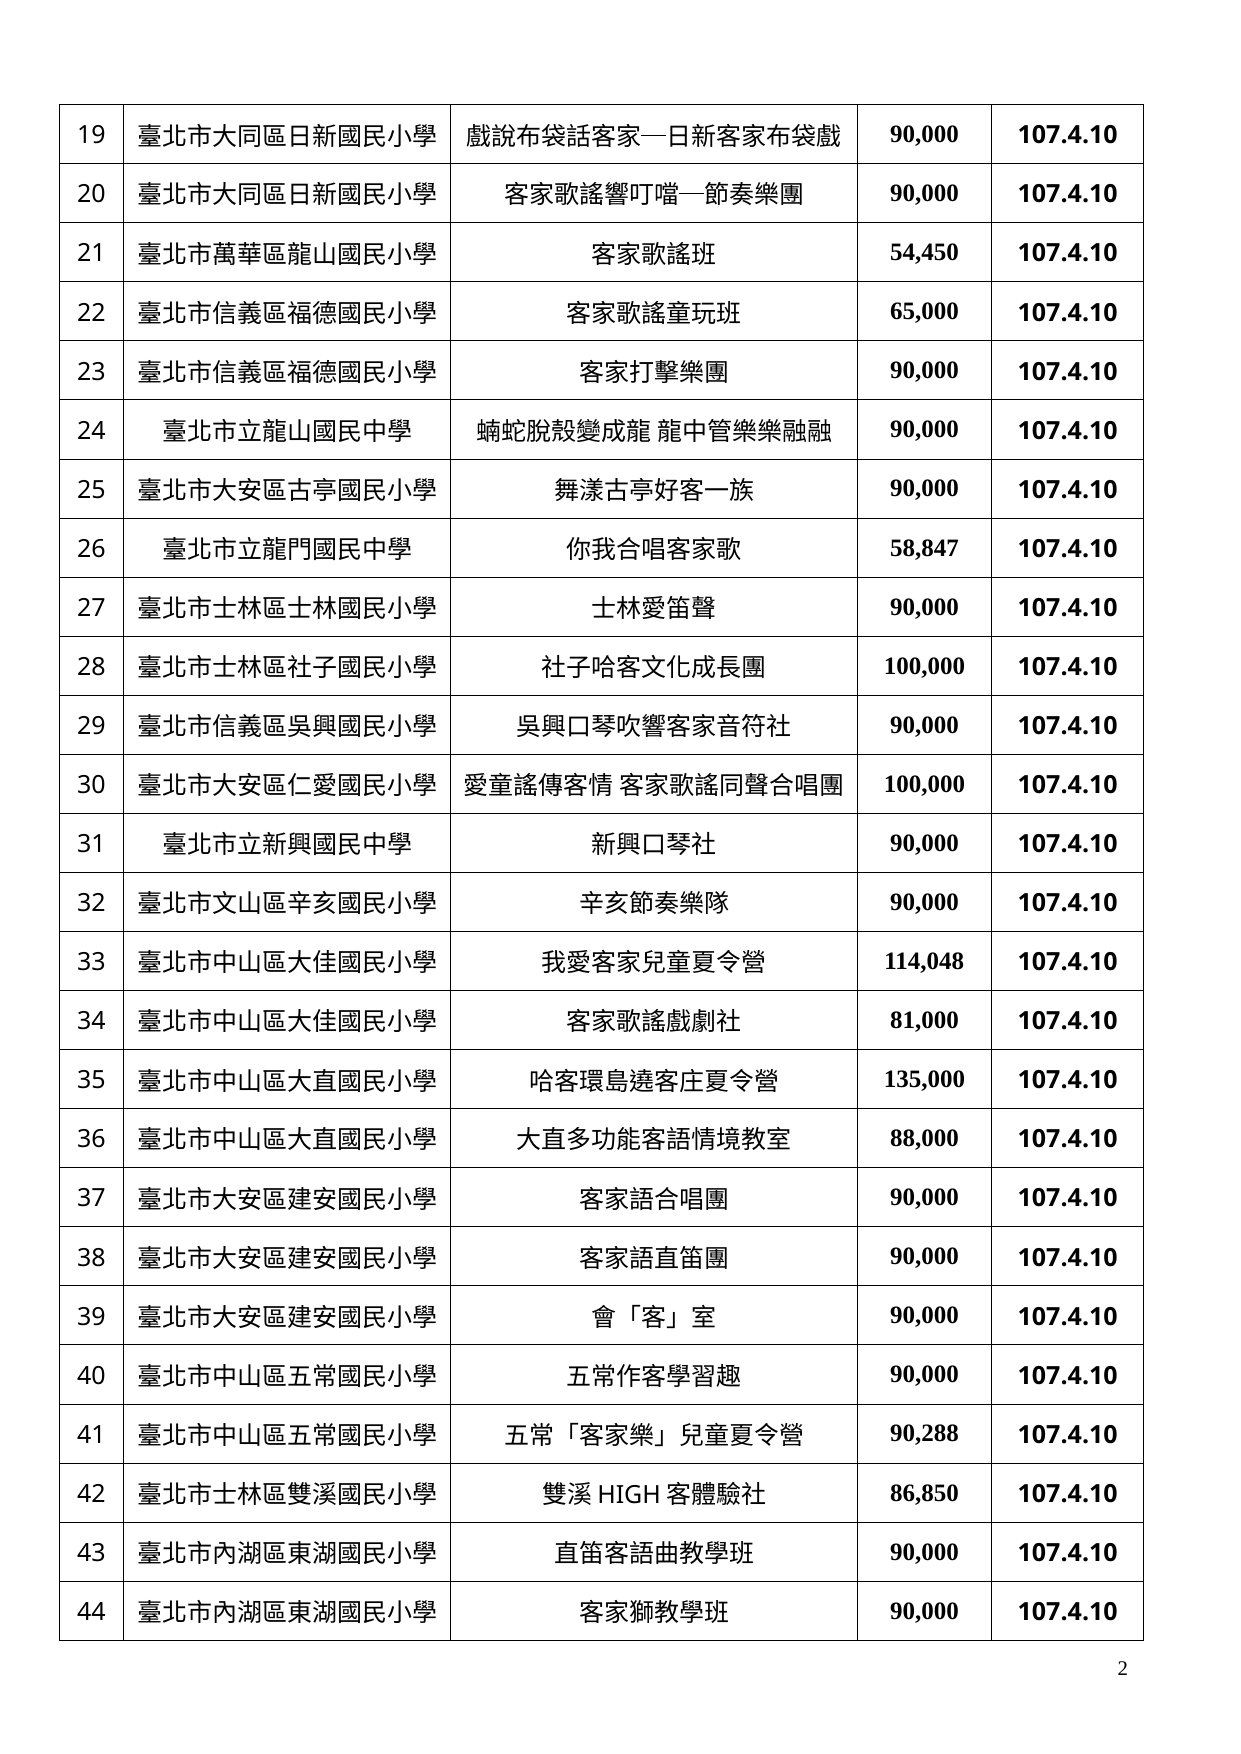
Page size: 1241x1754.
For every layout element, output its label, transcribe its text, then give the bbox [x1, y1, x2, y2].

table_cell 42 [60, 1464, 123, 1522]
table_cell 107.4.10 [992, 991, 1143, 1049]
table_cell 客家語合唱團 [451, 1168, 857, 1226]
table_cell 22 [60, 282, 123, 340]
table_cell 臺北市大安區建安國民小學 [124, 1227, 450, 1285]
table_cell 大直多功能客語情境教室 [451, 1109, 857, 1167]
table_cell 39 [60, 1286, 123, 1344]
table_cell 32 [60, 873, 123, 931]
table_cell 吳興口琴吹響客家音符社 [451, 696, 857, 754]
table_cell 90,288 [858, 1405, 991, 1462]
table_cell 臺北市士林區社子國民小學 [124, 637, 450, 695]
table_cell 臺北市立龍山國民中學 [124, 400, 450, 458]
table_cell 107.4.10 [992, 1227, 1143, 1285]
table_cell 90,000 [858, 814, 991, 872]
table_cell 90,000 [858, 1227, 991, 1285]
table_cell 90,000 [858, 164, 991, 222]
table_cell 戲說布袋話客家─日新客家布袋戲 [451, 105, 857, 163]
table_cell 114,048 [858, 932, 991, 990]
table_cell 29 [60, 696, 123, 754]
table_cell 107.4.10 [992, 1168, 1143, 1226]
table_cell 107.4.10 [992, 1345, 1143, 1403]
table_cell 107.4.10 [992, 1050, 1143, 1108]
table_cell 34 [60, 991, 123, 1049]
table_cell 臺北市中山區大佳國民小學 [124, 991, 450, 1049]
table_cell 107.4.10 [992, 637, 1143, 695]
table_cell 100,000 [858, 637, 991, 695]
table_cell 臺北市信義區吳興國民小學 [124, 696, 450, 754]
table_cell 107.4.10 [992, 1523, 1143, 1581]
table_cell 107.4.10 [992, 578, 1143, 636]
table_cell 會「客」室 [451, 1286, 857, 1344]
table_cell 107.4.10 [992, 1286, 1143, 1344]
table_cell 21 [60, 223, 123, 281]
table_cell 86,850 [858, 1464, 991, 1522]
table_cell 90,000 [858, 460, 991, 517]
table_cell 107.4.10 [992, 814, 1143, 872]
table_cell 雙溪HIGH客體驗社 [451, 1464, 857, 1522]
table_cell 客家歌謠班 [451, 223, 857, 281]
table_cell 19 [60, 105, 123, 163]
table_cell 愛童謠傳客情 客家歌謠同聲合唱團 [451, 755, 857, 813]
table_cell 26 [60, 519, 123, 577]
table_cell 107.4.10 [992, 460, 1143, 517]
table_cell 58,847 [858, 519, 991, 577]
table_cell 65,000 [858, 282, 991, 340]
table_cell 臺北市信義區福德國民小學 [124, 341, 450, 399]
table_cell 士林愛笛聲 [451, 578, 857, 636]
table_cell 直笛客語曲教學班 [451, 1523, 857, 1581]
table_cell 臺北市萬華區龍山國民小學 [124, 223, 450, 281]
table_cell 90,000 [858, 578, 991, 636]
table_cell 107.4.10 [992, 400, 1143, 458]
table_cell 90,000 [858, 1168, 991, 1226]
table_cell 90,000 [858, 1582, 991, 1640]
table_cell 臺北市大安區建安國民小學 [124, 1168, 450, 1226]
table_cell 107.4.10 [992, 873, 1143, 931]
table_cell 五常「客家樂」兒童夏令營 [451, 1405, 857, 1462]
table_cell 五常作客學習趣 [451, 1345, 857, 1403]
table_cell 41 [60, 1405, 123, 1462]
table_cell 107.4.10 [992, 519, 1143, 577]
table_cell 臺北市中山區大直國民小學 [124, 1109, 450, 1167]
table_cell 臺北市文山區辛亥國民小學 [124, 873, 450, 931]
table_cell 35 [60, 1050, 123, 1108]
table_cell 我愛客家兒童夏令營 [451, 932, 857, 990]
table_cell 107.4.10 [992, 755, 1143, 813]
table_cell 107.4.10 [992, 164, 1143, 222]
table_cell 哈客環島遶客庄夏令營 [451, 1050, 857, 1108]
table_cell 蝻蛇脫殼變成龍 龍中管樂樂融融 [451, 400, 857, 458]
table_cell 107.4.10 [992, 282, 1143, 340]
table_cell 客家歌謠童玩班 [451, 282, 857, 340]
table_cell 客家語直笛團 [451, 1227, 857, 1285]
table_cell 43 [60, 1523, 123, 1581]
table_cell 107.4.10 [992, 341, 1143, 399]
table_cell 新興口琴社 [451, 814, 857, 872]
table_cell 臺北市中山區五常國民小學 [124, 1405, 450, 1462]
table_cell 27 [60, 578, 123, 636]
table_cell 36 [60, 1109, 123, 1167]
table_cell 40 [60, 1345, 123, 1403]
table_cell 107.4.10 [992, 696, 1143, 754]
table_cell 臺北市士林區士林國民小學 [124, 578, 450, 636]
table_cell 107.4.10 [992, 1464, 1143, 1522]
table_cell 90,000 [858, 400, 991, 458]
table_cell 81,000 [858, 991, 991, 1049]
table_cell 90,000 [858, 696, 991, 754]
table_cell 臺北市大同區日新國民小學 [124, 164, 450, 222]
table_cell 客家歌謠戲劇社 [451, 991, 857, 1049]
table_cell 90,000 [858, 341, 991, 399]
table_cell 107.4.10 [992, 1405, 1143, 1462]
table_cell 24 [60, 400, 123, 458]
table_cell 44 [60, 1582, 123, 1640]
table_cell 23 [60, 341, 123, 399]
table_cell 90,000 [858, 873, 991, 931]
table_cell 臺北市大安區建安國民小學 [124, 1286, 450, 1344]
table_cell 臺北市大安區仁愛國民小學 [124, 755, 450, 813]
table_cell 135,000 [858, 1050, 991, 1108]
table_cell 90,000 [858, 1286, 991, 1344]
table_cell 臺北市中山區五常國民小學 [124, 1345, 450, 1403]
table_cell 臺北市中山區大佳國民小學 [124, 932, 450, 990]
table_cell 31 [60, 814, 123, 872]
table_cell 107.4.10 [992, 1582, 1143, 1640]
table_cell 54,450 [858, 223, 991, 281]
table_cell 臺北市信義區福德國民小學 [124, 282, 450, 340]
table_cell 25 [60, 460, 123, 517]
table_cell 107.4.10 [992, 1109, 1143, 1167]
table_cell 33 [60, 932, 123, 990]
table_cell 你我合唱客家歌 [451, 519, 857, 577]
table_cell 20 [60, 164, 123, 222]
table_cell 107.4.10 [992, 932, 1143, 990]
table_cell 客家歌謠響叮噹─節奏樂團 [451, 164, 857, 222]
table_cell 臺北市立新興國民中學 [124, 814, 450, 872]
table_cell 社子哈客文化成長團 [451, 637, 857, 695]
table_cell 38 [60, 1227, 123, 1285]
table_cell 臺北市士林區雙溪國民小學 [124, 1464, 450, 1522]
table_cell 28 [60, 637, 123, 695]
table_cell 客家獅教學班 [451, 1582, 857, 1640]
table_cell 辛亥節奏樂隊 [451, 873, 857, 931]
table_cell 100,000 [858, 755, 991, 813]
table_cell 客家打擊樂團 [451, 341, 857, 399]
table_cell 臺北市中山區大直國民小學 [124, 1050, 450, 1108]
table_cell 臺北市立龍門國民中學 [124, 519, 450, 577]
table_cell 30 [60, 755, 123, 813]
table_cell 90,000 [858, 1345, 991, 1403]
table_cell 107.4.10 [992, 223, 1143, 281]
table_cell 臺北市大同區日新國民小學 [124, 105, 450, 163]
table_cell 90,000 [858, 105, 991, 163]
table_cell 舞漾古亭好客一族 [451, 460, 857, 517]
table_cell 90,000 [858, 1523, 991, 1581]
table_cell 37 [60, 1168, 123, 1226]
table_cell 臺北市大安區古亭國民小學 [124, 460, 450, 517]
table_cell 臺北市內湖區東湖國民小學 [124, 1582, 450, 1640]
table_cell 88,000 [858, 1109, 991, 1167]
table_cell 107.4.10 [992, 105, 1143, 163]
table_cell 臺北市內湖區東湖國民小學 [124, 1523, 450, 1581]
